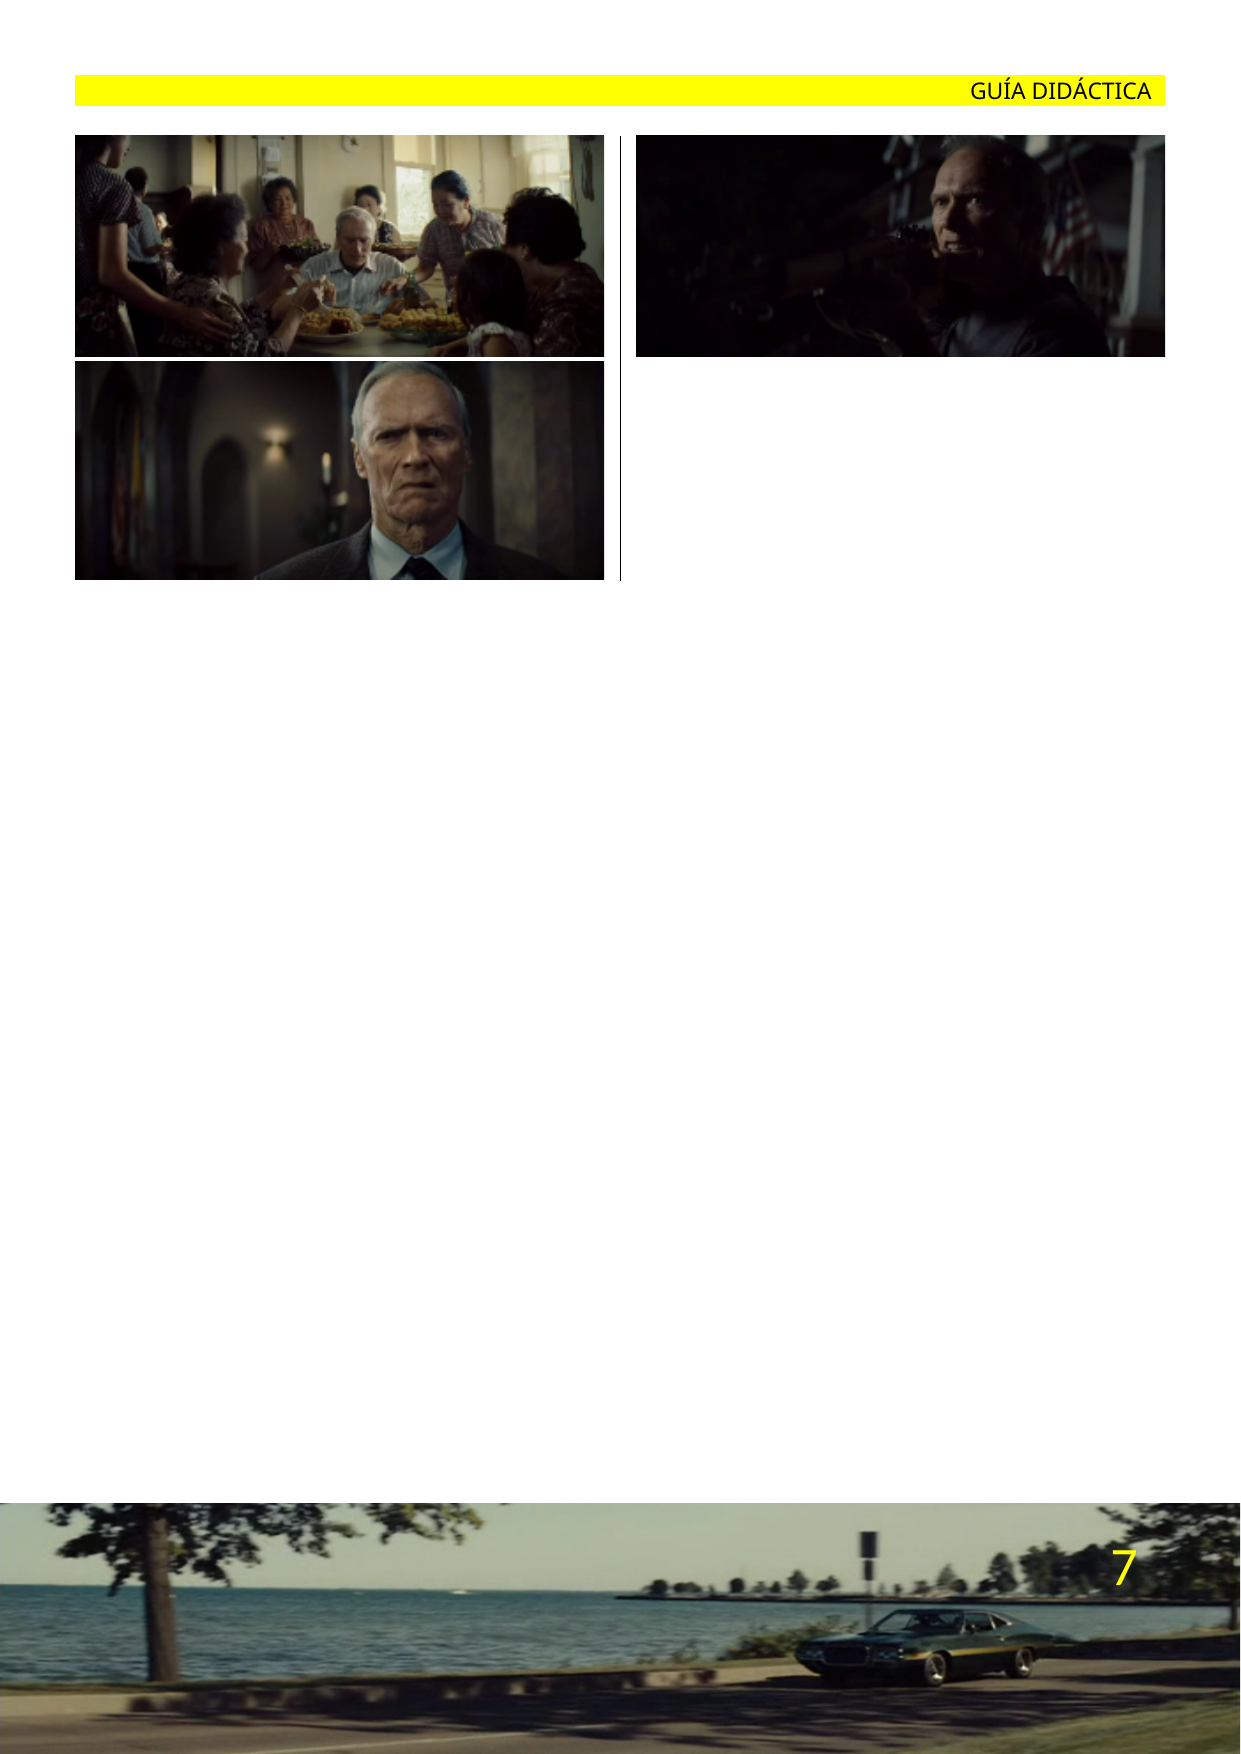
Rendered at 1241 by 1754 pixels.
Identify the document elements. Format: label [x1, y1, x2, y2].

picture [0, 1503, 1241, 1754]
picture [75, 135, 605, 357]
picture [75, 361, 605, 580]
picture [636, 135, 1166, 357]
